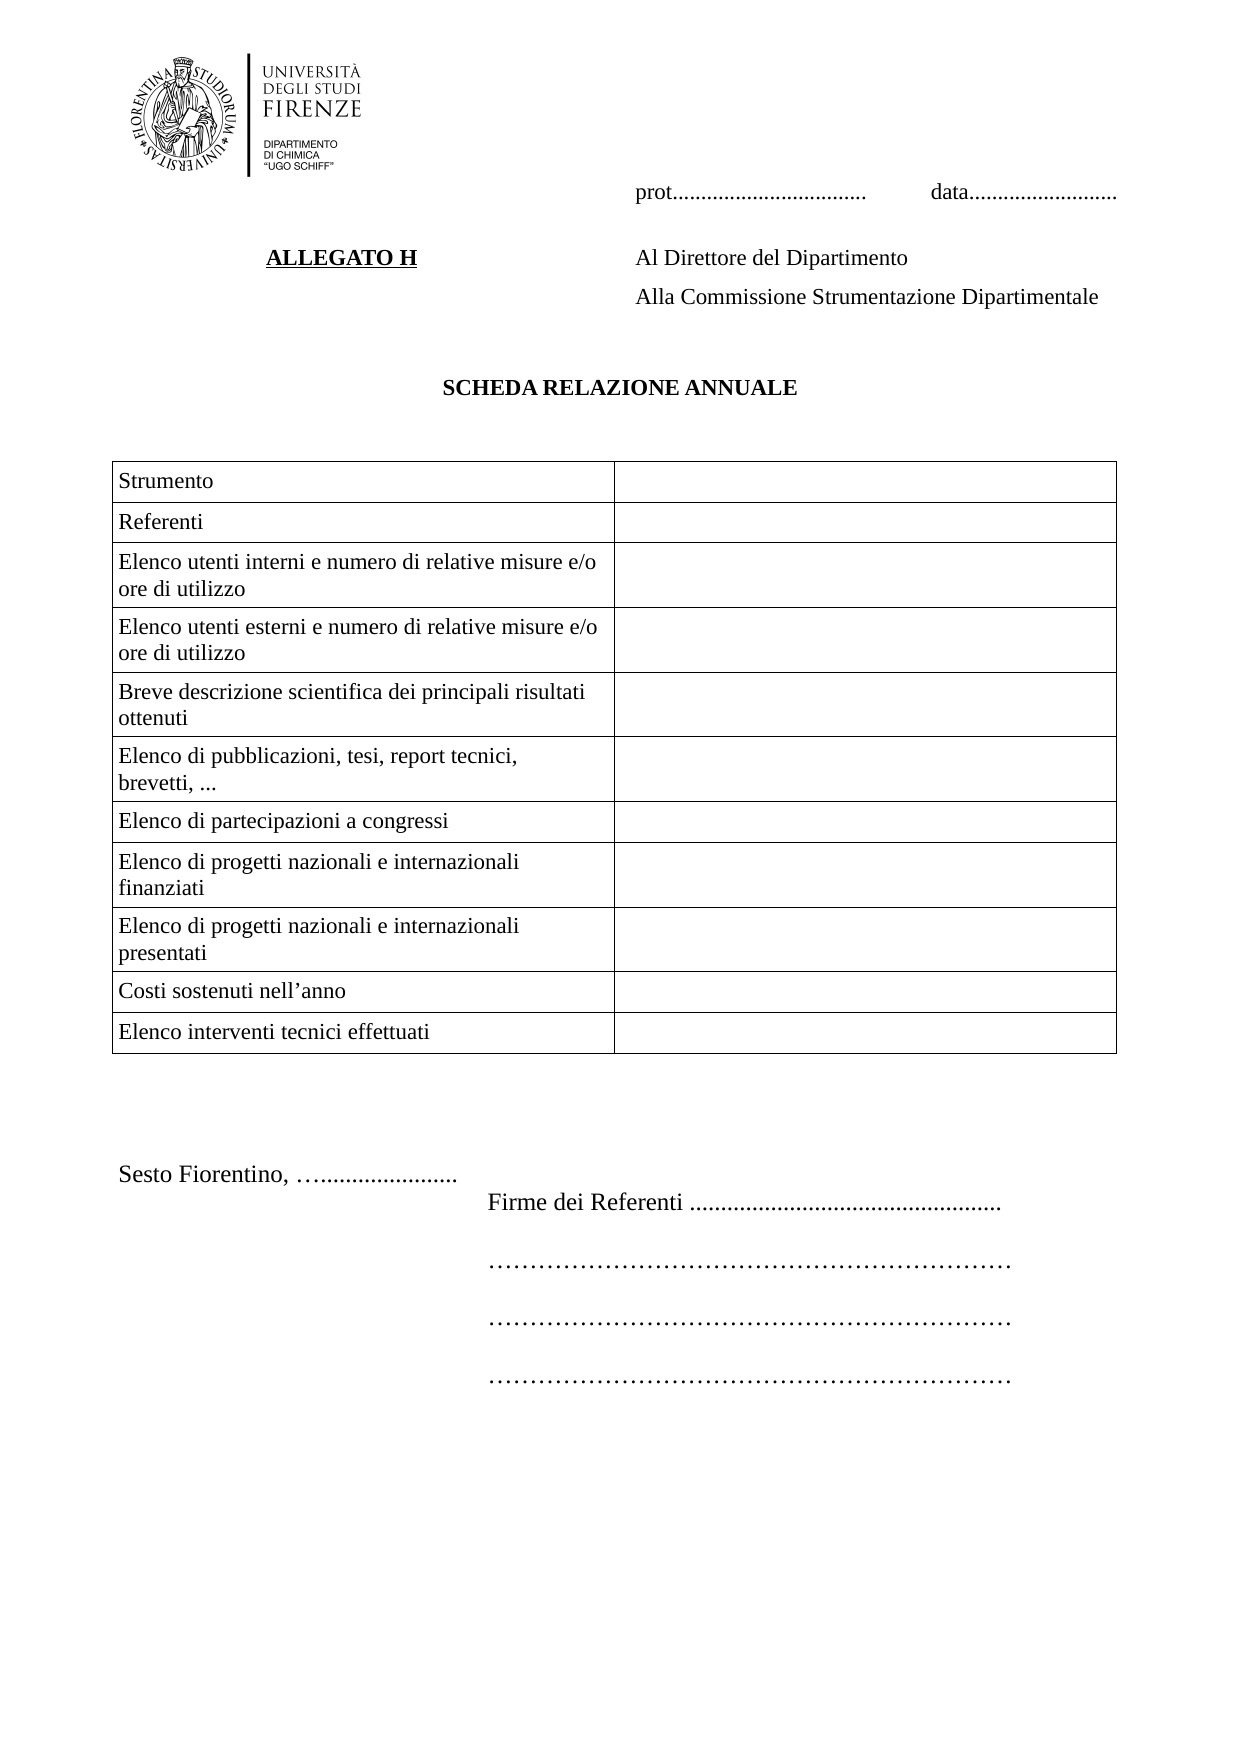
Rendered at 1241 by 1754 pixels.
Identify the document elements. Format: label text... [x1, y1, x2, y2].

table_cell [615, 802, 1116, 842]
table_cell Costi sostenuti nell’anno [113, 972, 614, 1012]
table_cell Elenco utenti interni e numero di relative misure e/o ore di utilizzo [113, 543, 614, 607]
table_cell Elenco di partecipazioni a congressi [113, 802, 614, 842]
table_cell [615, 543, 1116, 607]
text ……………………………………………………… [413, 1360, 1122, 1389]
title SCHEDA RELAZIONE ANNUALE [118, 374, 1122, 401]
table_cell [615, 908, 1116, 971]
table_cell [615, 1013, 1116, 1052]
table_cell [615, 673, 1116, 736]
table_header Strumento [113, 462, 614, 501]
table_cell [615, 843, 1116, 906]
text Sesto Fiorentino, …...................... [118, 1159, 1122, 1187]
table_cell [615, 608, 1116, 672]
table_cell Referenti [113, 503, 614, 542]
text prot.................................. data.......................... [118, 177, 1122, 204]
table_cell Elenco utenti esterni e numero di relative misure e/o ore di utilizzo [113, 608, 614, 672]
table_cell Elenco di progetti nazionali e internazionali presentati [113, 908, 614, 971]
text ……………………………………………………… [413, 1245, 1122, 1274]
table_cell [615, 503, 1116, 542]
table_cell Elenco interventi tecnici effettuati [113, 1013, 614, 1052]
picture [1, 0, 1239, 177]
text ALLEGATO H Al Direttore del Dipartimento [118, 244, 1122, 270]
table_cell [615, 737, 1116, 801]
table_header [615, 462, 1116, 501]
text Firme dei Referenti .................................................. [413, 1187, 1122, 1216]
table_cell Elenco di pubblicazioni, tesi, report tecnici, brevetti, ... [113, 737, 614, 801]
table_cell Breve descrizione scientifica dei principali risultati ottenuti [113, 673, 614, 736]
text ……………………………………………………… [413, 1302, 1122, 1331]
text Alla Commissione Strumentazione Dipartimentale [118, 283, 1122, 310]
table_cell Elenco di progetti nazionali e internazionali finanziati [113, 843, 614, 906]
table_cell [615, 972, 1116, 1012]
